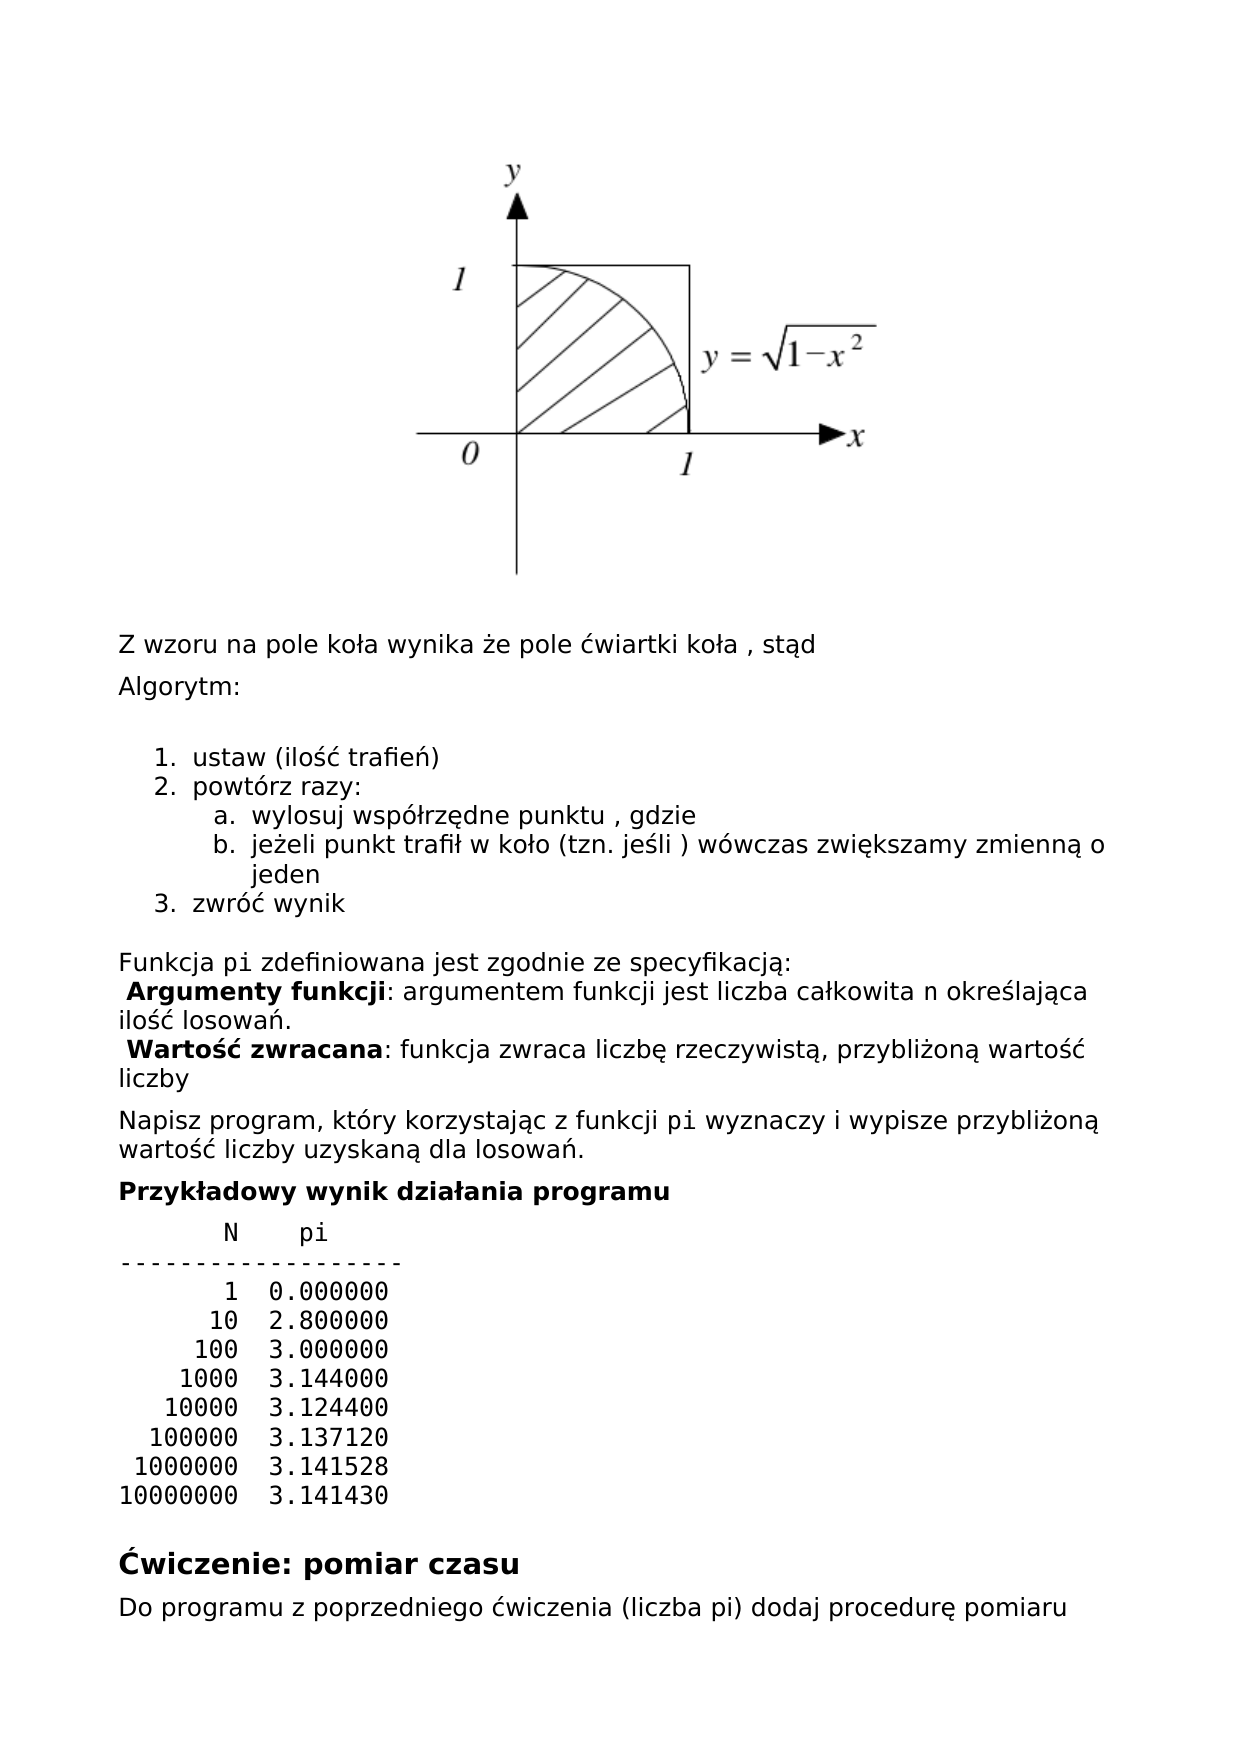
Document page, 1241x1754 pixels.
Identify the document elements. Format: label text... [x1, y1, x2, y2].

list wylosuj współrzędne punktu , gdzie [236, 802, 1122, 831]
text Do programu z poprzedniego ćwiczenia (liczba pi) dodaj procedurę pomiaru [118, 1593, 1122, 1623]
list zwróć wynik [177, 889, 1122, 918]
picture [307, 118, 933, 589]
text N pi ------------------- 1 0.000000 10 2.800000 100 3.000000 1000 3.144000 10000 3.124400 100000 3.137120 1000000 3.141528 10000000 3.141430 [118, 1218, 1122, 1510]
text Napisz program, który korzystając z funkcji pi wyznaczy i wypisze przybliżoną wartość liczby uzyskaną dla losowań. [118, 1106, 1122, 1164]
subtitle Ćwiczenie: pomiar czasu [118, 1547, 1122, 1581]
list ustaw (ilość trafień) [177, 743, 1122, 772]
list powtórz razy: [177, 772, 1122, 802]
text Przykładowy wynik działania programu [118, 1177, 1122, 1206]
text Funkcja pi zdefiniowana jest zgodnie ze specyfikacją: Argumenty funkcji: argumentem funkcji jest liczba całkowita n określająca ilość losowań. Wartość zwracana: funkcja zwraca liczbę rzeczywistą, przybliżoną wartość liczby [118, 948, 1122, 1093]
list jeżeli punkt trafił w koło (tzn. jeśli ) wówczas zwiększamy zmienną o jeden [236, 831, 1122, 889]
text Algorytm: [118, 672, 1122, 701]
text Z wzoru na pole koła wynika że pole ćwiartki koła , stąd [118, 630, 1122, 659]
